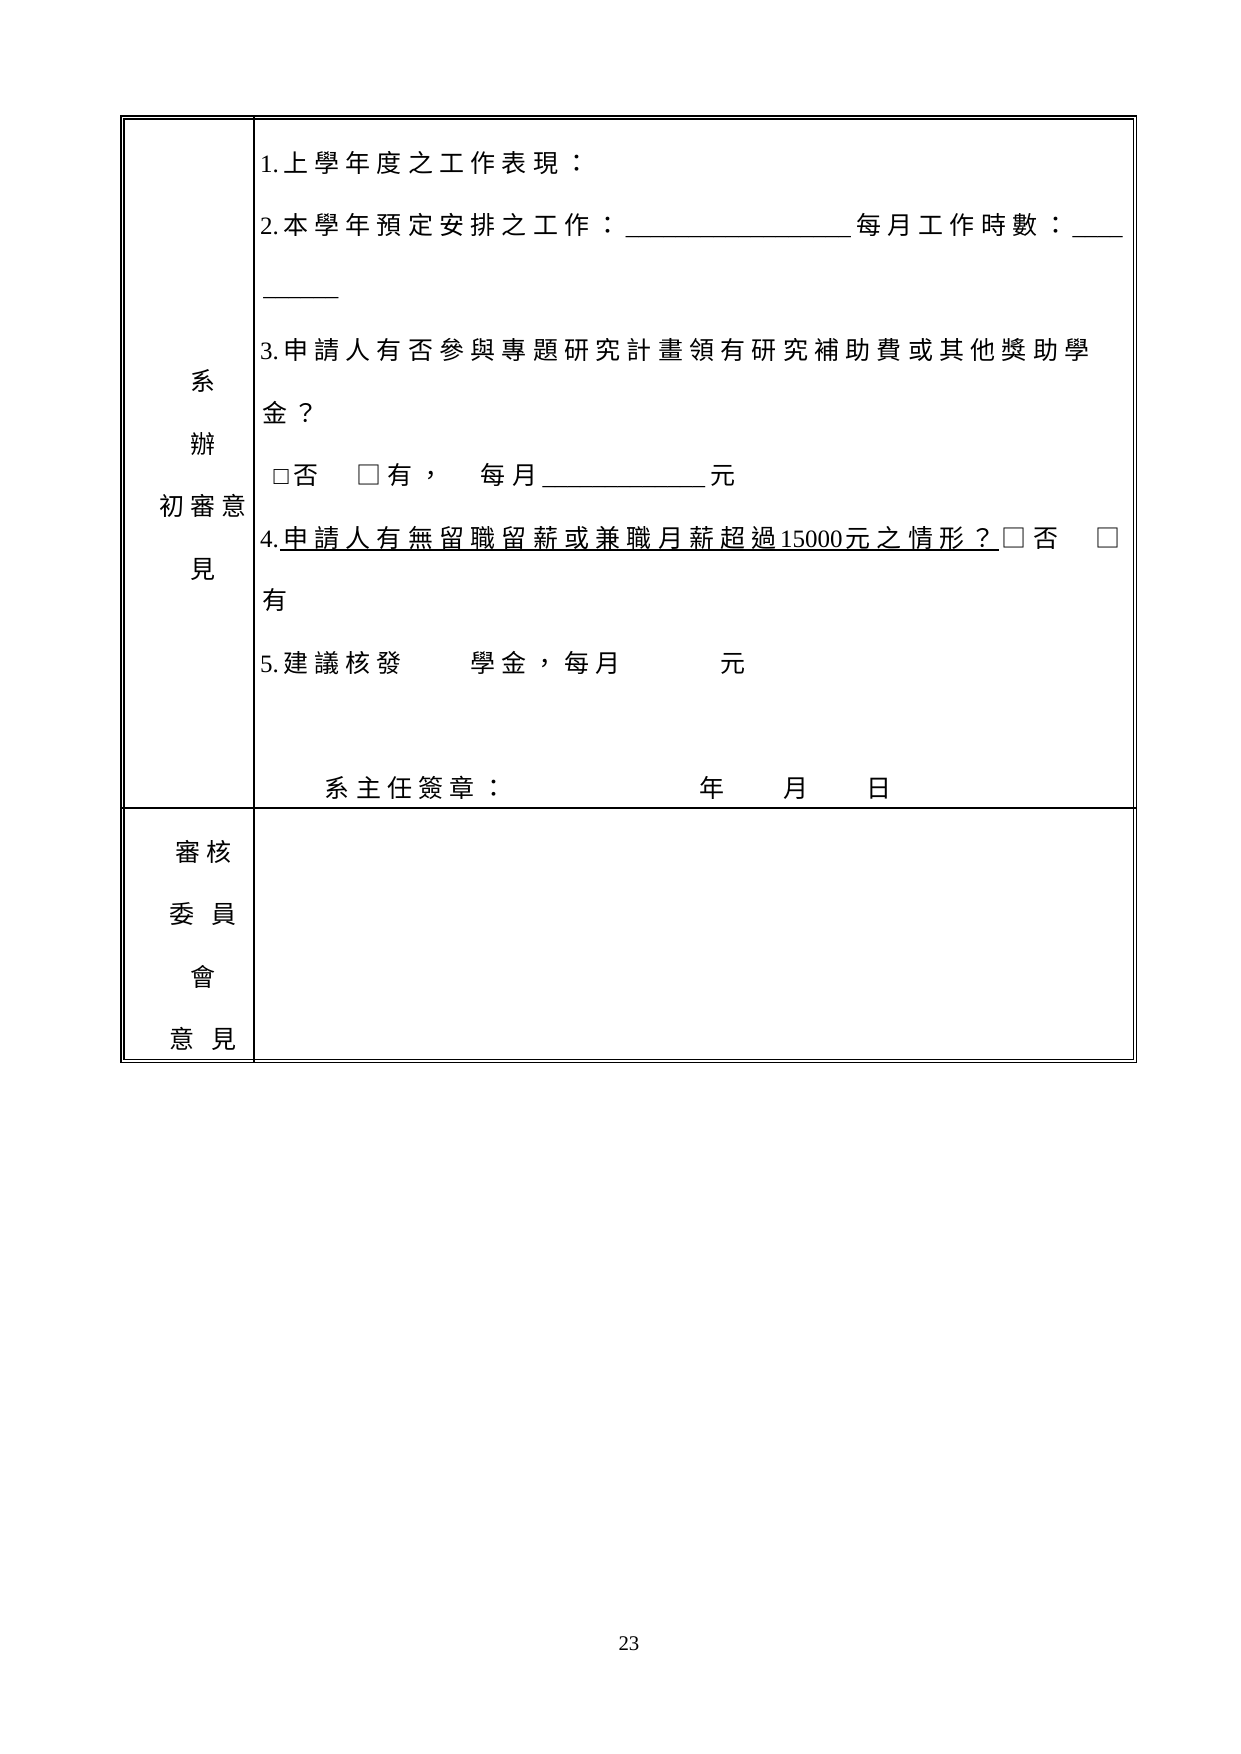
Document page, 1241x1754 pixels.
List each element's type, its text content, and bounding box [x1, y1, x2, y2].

table_cell 審核 委 員 會 意 見 [125, 809, 253, 1059]
table_cell 1.上學年度之工作表現： 2.本學年預定安排之工作：__________________每月工作時數：__________ 3.申請人有否參與專題研究計畫領有研究補助費或其他獎助學金？ □否 □有， 每月_____________元 4.申請人有無留職留薪或兼職月薪超過15000元之情形？□否 □有 5.建議核發 學金，每月 元 系主任簽章： 年 月 日 [255, 120, 1133, 807]
table_cell [255, 809, 1133, 1059]
table_cell 系 辦 初審意見 [125, 120, 253, 807]
